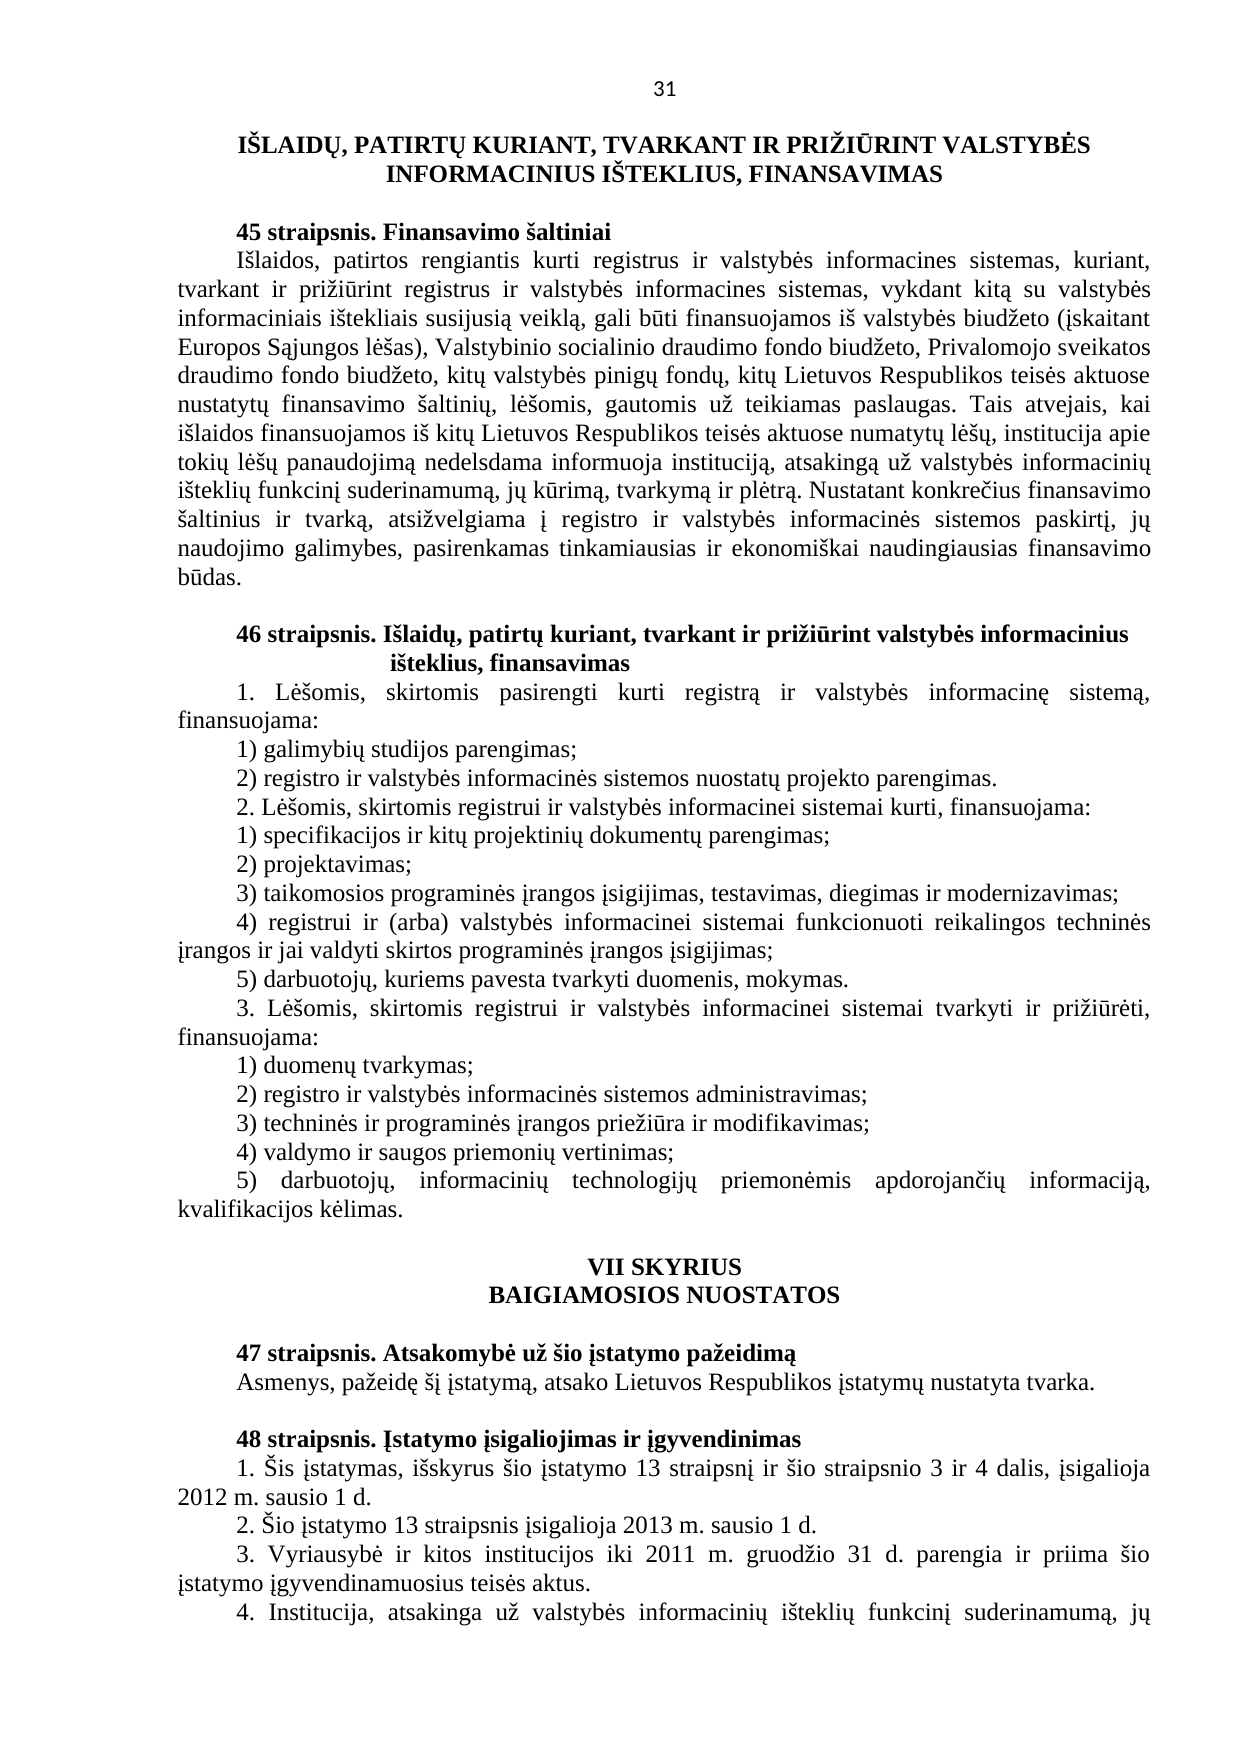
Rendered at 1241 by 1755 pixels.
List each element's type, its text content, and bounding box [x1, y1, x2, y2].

text 47 straipsnis. Atsakomybė už šio įstatymo pažeidimą [177, 1338, 1152, 1367]
text 45 straipsnis. Finansavimo šaltiniai [177, 217, 1152, 246]
text 3) taikomosios programinės įrangos įsigijimas, testavimas, diegimas ir modernizavimas; [177, 878, 1152, 907]
text 3. Vyriausybė ir kitos institucijos iki 2011 m. gruodžio 31 d. parengia ir priima šio įstatymo įgyvendinamuosius teisės aktus. [177, 1539, 1152, 1597]
text 48 straipsnis. Įstatymo įsigaliojimas ir įgyvendinimas [177, 1424, 1152, 1453]
text Asmenys, pažeidę šį įstatymą, atsako Lietuvos Respublikos įstatymų nustatyta tvarka. [177, 1367, 1152, 1396]
text 5) darbuotojų, informacinių technologijų priemonėmis apdorojančių informaciją, kvalifikacijos kėlimas. [177, 1166, 1152, 1223]
text 2) registro ir valstybės informacinės sistemos nuostatų projekto parengimas. [177, 763, 1152, 792]
text 4) valdymo ir saugos priemonių vertinimas; [177, 1137, 1152, 1166]
text 1) galimybių studijos parengimas; [177, 734, 1152, 763]
text 2) registro ir valstybės informacinės sistemos administravimas; [177, 1079, 1152, 1108]
text 2) projektavimas; [177, 849, 1152, 878]
text BAIGIAMOSIOS NUOSTATOS [177, 1281, 1152, 1309]
text 5) darbuotojų, kuriems pavesta tvarkyti duomenis, mokymas. [177, 964, 1152, 993]
text 3. Lėšomis, skirtomis registrui ir valstybės informacinei sistemai tvarkyti ir prižiūrėti, finansuojama: [177, 993, 1152, 1051]
text 4. Institucija, atsakinga už valstybės informacinių išteklių funkcinį suderinamumą, jų [177, 1597, 1152, 1626]
text 1. Šis įstatymas, išskyrus šio įstatymo 13 straipsnį ir šio straipsnio 3 ir 4 dalis, įsigalioja 2012 m. sausio 1 d. [177, 1453, 1152, 1511]
text 4) registrui ir (arba) valstybės informacinei sistemai funkcionuoti reikalingos techninės įrangos ir jai valdyti skirtos programinės įrangos įsigijimas; [177, 907, 1152, 964]
text VII SKYRIUS [177, 1252, 1152, 1281]
text IŠLAIDŲ, PATIRTŲ KURIANT, TVARKANT IR PRIŽIŪRINT VALSTYBĖS INFORMACINIUS IŠTEKLIUS, FINANSAVIMAS [177, 131, 1152, 188]
text 1) duomenų tvarkymas; [177, 1051, 1152, 1079]
text 2. Šio įstatymo 13 straipsnis įsigalioja 2013 m. sausio 1 d. [177, 1511, 1152, 1539]
text Išlaidos, patirtos rengiantis kurti registrus ir valstybės informacines sistemas, kuriant, tvarkant ir prižiūrint registrus ir valstybės informacines sistemas, vykdant kitą su valstybės informaciniais ištekliais susijusią veiklą, gali būti finansuojamos iš valstybės biudžeto (įskaitant Europos Sąjungos lėšas), Valstybinio socialinio draudimo fondo biudžeto, Privalomojo sveikatos draudimo fondo biudžeto, kitų valstybės pinigų fondų, kitų Lietuvos Respublikos teisės aktuose nustatytų finansavimo šaltinių, lėšomis, gautomis už teikiamas paslaugas. Tais atvejais, kai išlaidos finansuojamos iš kitų Lietuvos Respublikos teisės aktuose numatytų lėšų, institucija apie tokių lėšų panaudojimą nedelsdama informuoja instituciją, atsakingą už valstybės informacinių išteklių funkcinį suderinamumą, jų kūrimą, tvarkymą ir plėtrą. Nustatant konkrečius finansavimo šaltinius ir tvarką, atsižvelgiama į registro ir valstybės informacinės sistemos paskirtį, jų naudojimo galimybes, pasirenkamas tinkamiausias ir ekonomiškai naudingiausias finansavimo būdas. [177, 246, 1152, 591]
text 2. Lėšomis, skirtomis registrui ir valstybės informacinei sistemai kurti, finansuojama: [177, 792, 1152, 821]
text 46 straipsnis. Išlaidų, patirtų kuriant, tvarkant ir prižiūrint valstybės informacinius išteklius, finansavimas [236, 619, 1152, 677]
text 1) specifikacijos ir kitų projektinių dokumentų parengimas; [177, 821, 1152, 849]
text 3) techninės ir programinės įrangos priežiūra ir modifikavimas; [177, 1108, 1152, 1137]
text 1. Lėšomis, skirtomis pasirengti kurti registrą ir valstybės informacinę sistemą, finansuojama: [177, 677, 1152, 734]
